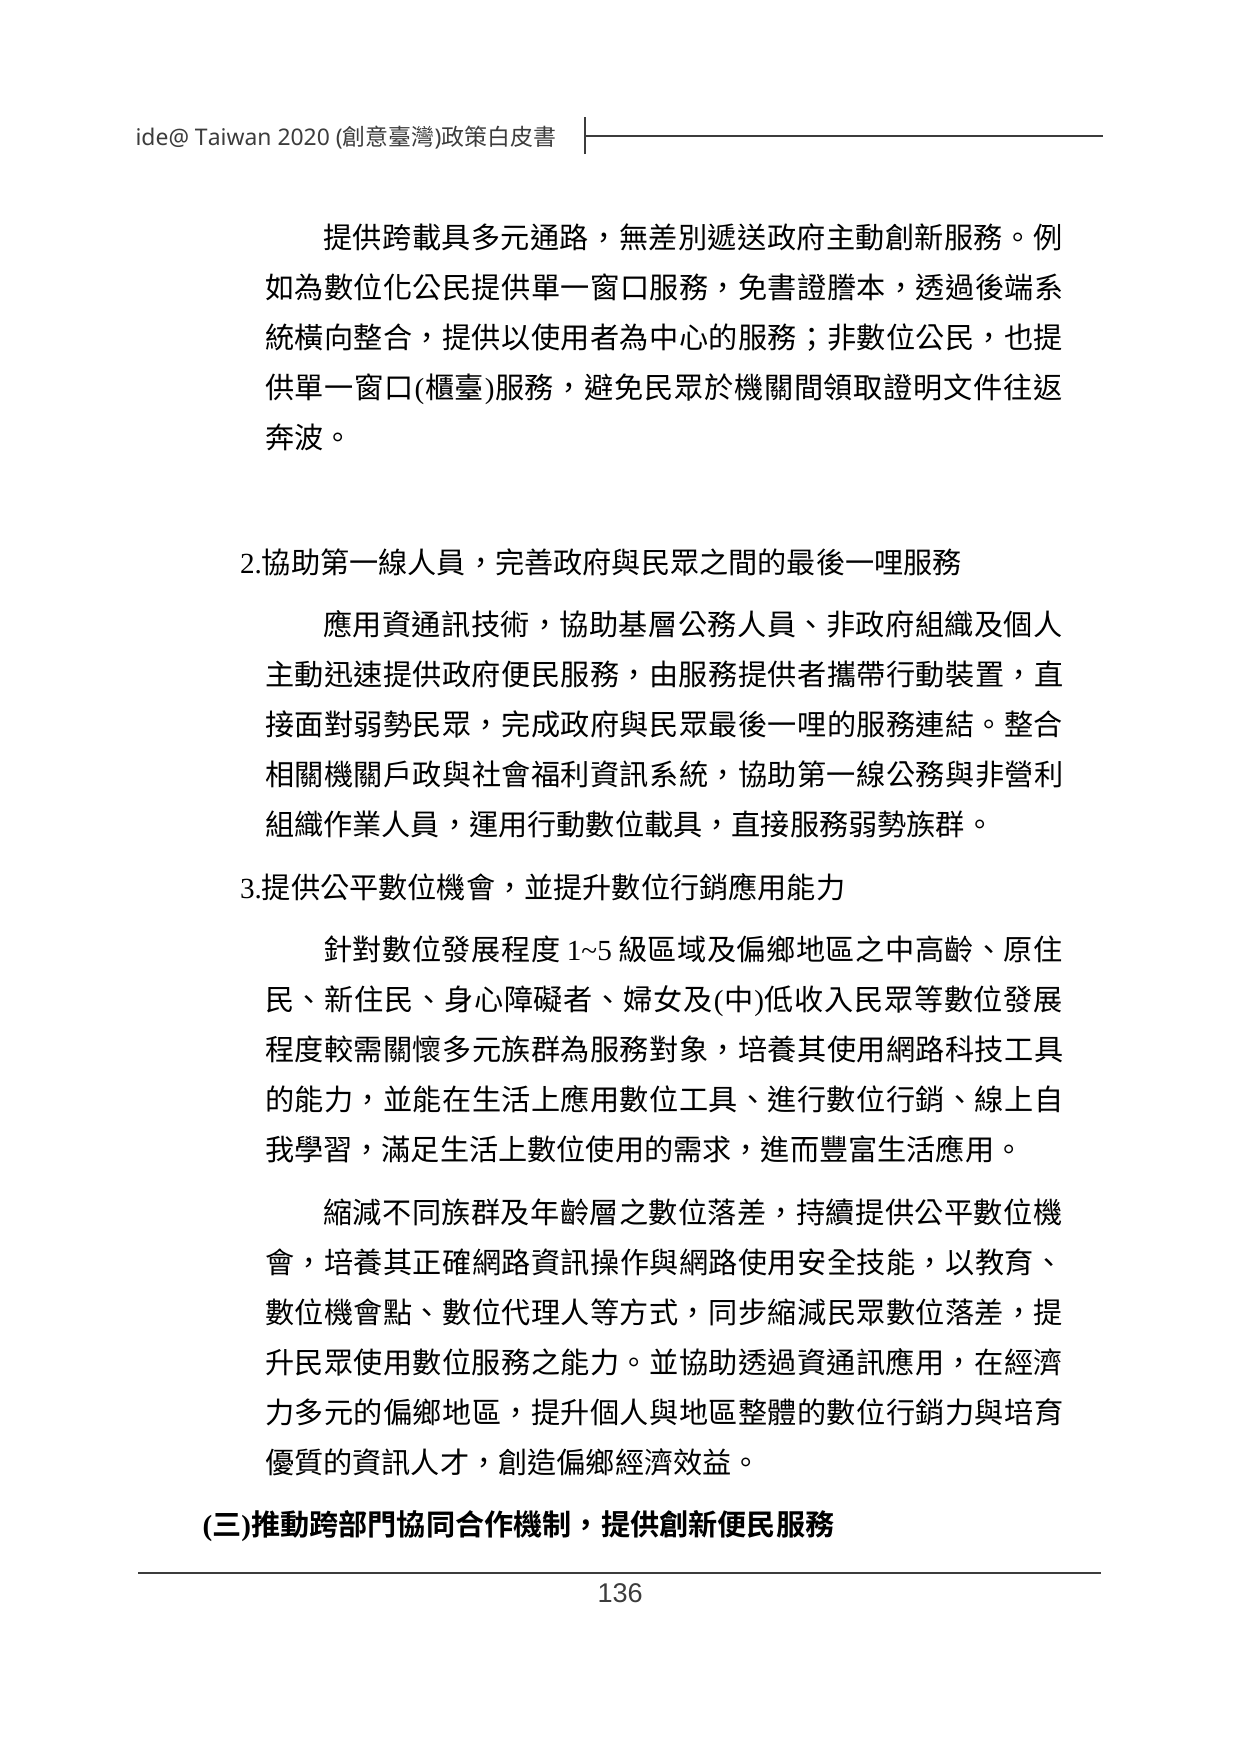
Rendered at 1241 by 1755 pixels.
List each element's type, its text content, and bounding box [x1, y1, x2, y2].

text 3.提供公平數位機會，並提升數位行銷應用能力 [240, 857, 1063, 907]
text 針對數位發展程度1~5級區域及偏鄉地區之中高齡、原住民、新住民、身心障礙者、婦女及(中)低收入民眾等數位發展程度較需關懷多元族群為服務對象，培養其使用網路科技工具的能力，並能在生活上應用數位工具、進行數位行銷、線上自我學習，滿足生活上數位使用的需求，進而豐富生活應用。 [265, 919, 1063, 1169]
text 縮減不同族群及年齡層之數位落差，持續提供公平數位機會，培養其正確網路資訊操作與網路使用安全技能，以教育、數位機會點、數位代理人等方式，同步縮減民眾數位落差，提升民眾使用數位服務之能力。並協助透過資通訊應用，在經濟力多元的偏鄉地區，提升個人與地區整體的數位行銷力與培育優質的資訊人才，創造偏鄉經濟效益。 [265, 1182, 1063, 1482]
text (三)推動跨部門協同合作機制，提供創新便民服務 [202, 1494, 1063, 1544]
text 應用資通訊技術，協助基層公務人員、非政府組織及個人，主動迅速提供政府便民服務，由服務提供者攜帶行動裝置，直接面對弱勢民眾，完成政府與民眾最後一哩的服務連結。整合相關機關戶政與社會福利資訊系統，協助第一線公務與非營利組織作業人員，運用行動數位載具，直接服務弱勢族群。 [265, 594, 1063, 844]
text 2.協助第一線人員，完善政府與民眾之間的最後一哩服務 [240, 532, 1063, 582]
text 提供跨載具多元通路，無差別遞送政府主動創新服務。例如為數位化公民提供單一窗口服務，免書證謄本，透過後端系統橫向整合，提供以使用者為中心的服務；非數位公民，也提供單一窗口(櫃臺)服務，避免民眾於機關間領取證明文件往返奔波。 [265, 207, 1063, 457]
